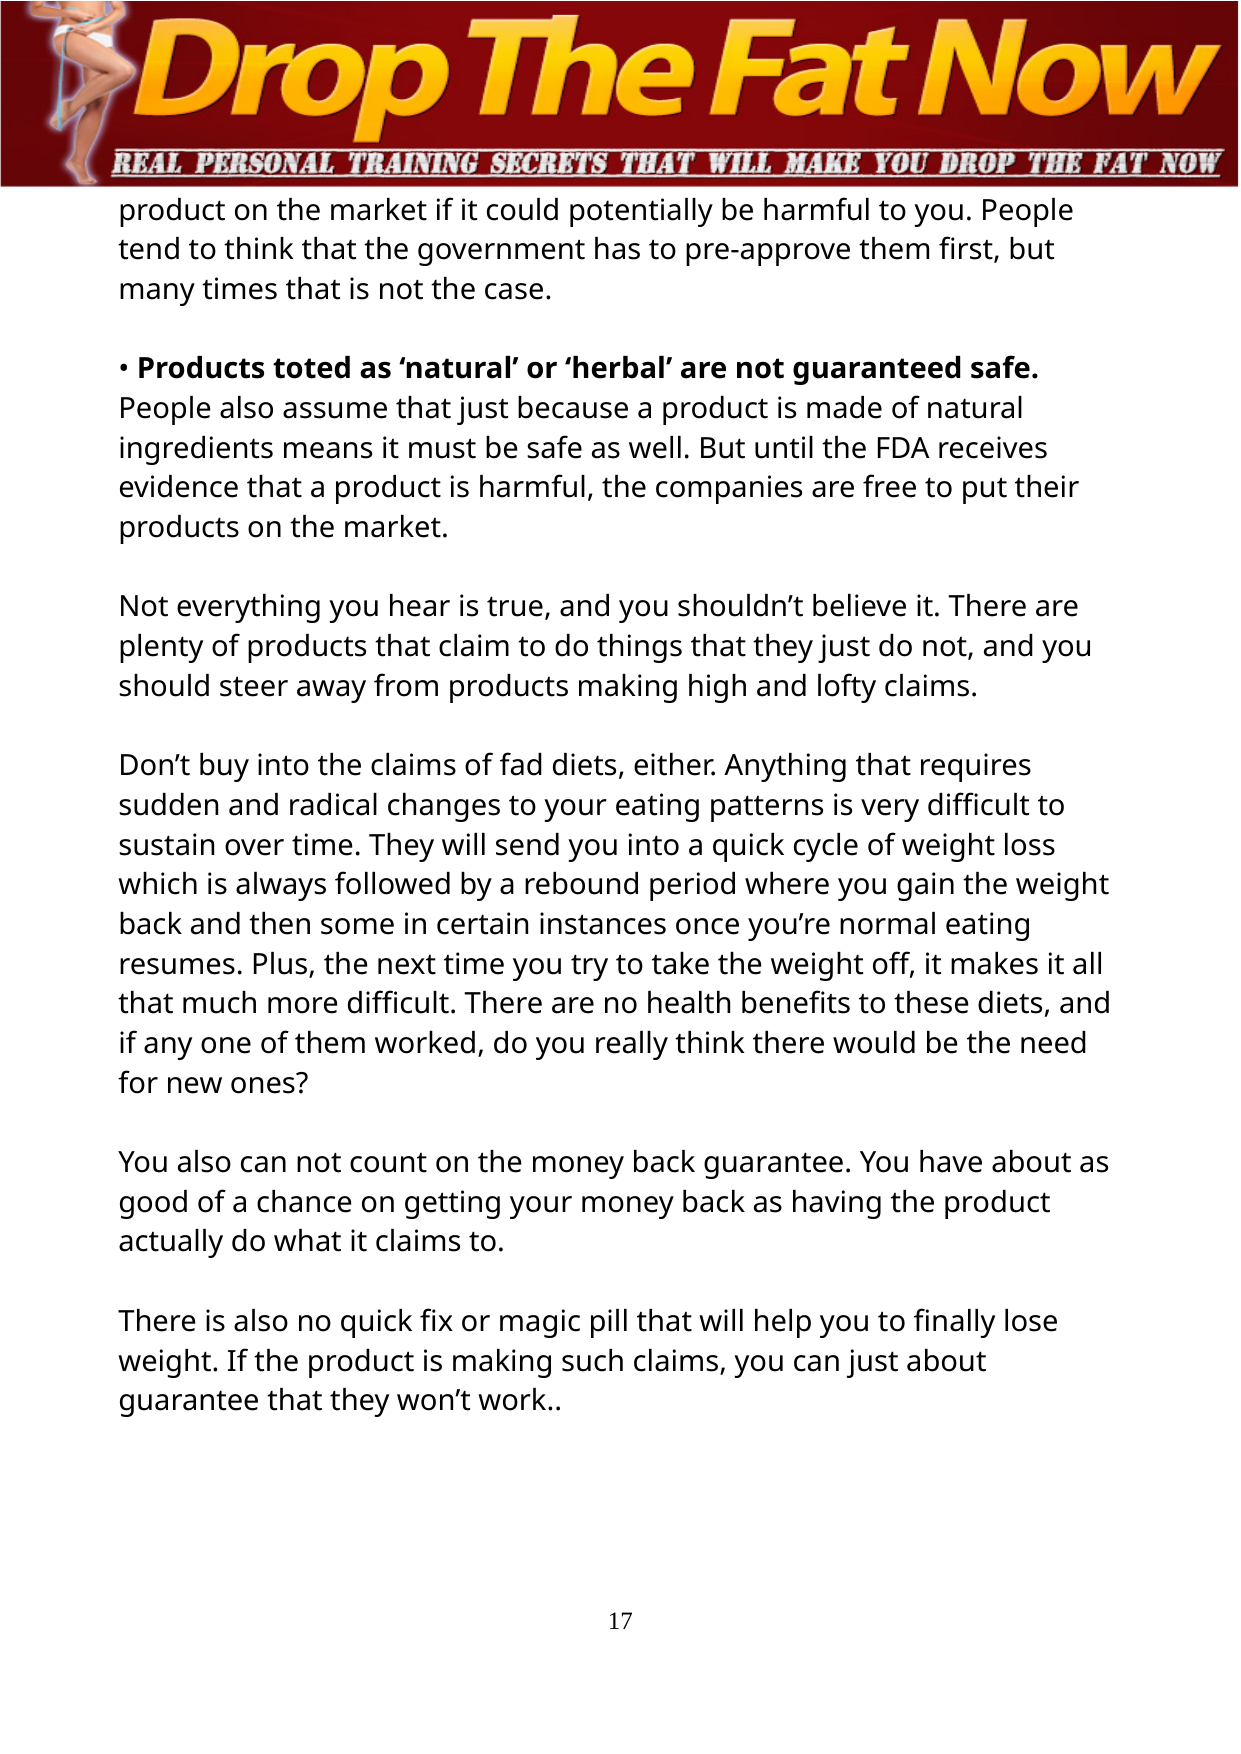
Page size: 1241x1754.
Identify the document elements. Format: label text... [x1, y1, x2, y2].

text Don’t buy into the claims of fad diets, either. Anything that requires sudden and radical changes to your eating patterns is very difficult to sustain over time. They will send you into a quick cycle of weight loss which is always followed by a rebound period where you gain the weight back and then some in certain instances once you’re normal eating resumes. Plus, the next time you try to take the weight off, it makes it all that much more difficult. There are no health benefits to these diets, and if any one of them worked, do you really think there would be the need for new ones? [118, 744, 1122, 1102]
text You also can not count on the money back guarantee. You have about as good of a chance on getting your money back as having the product actually do what it claims to. [118, 1141, 1122, 1260]
text Not everything you hear is true, and you shouldn’t believe it. There are plenty of products that claim to do things that they just do not, and you should steer away from products making high and lofty claims. [118, 586, 1122, 705]
text • Products toted as ‘natural’ or ‘herbal’ are not guaranteed safe. People also assume that just because a product is made of natural ingredients means it must be safe as well. But until the FDA receives evidence that a product is harmful, the companies are free to put their products on the market. [118, 348, 1122, 546]
text product on the market if it could potentially be harmful to you. People tend to think that the government has to pre-approve them first, but many times that is not the case. [118, 189, 1122, 308]
picture [0, 1, 1239, 189]
text There is also no quick fix or magic pill that will help you to finally lose weight. If the product is making such claims, you can just about guarantee that they won’t work.. [118, 1300, 1122, 1419]
